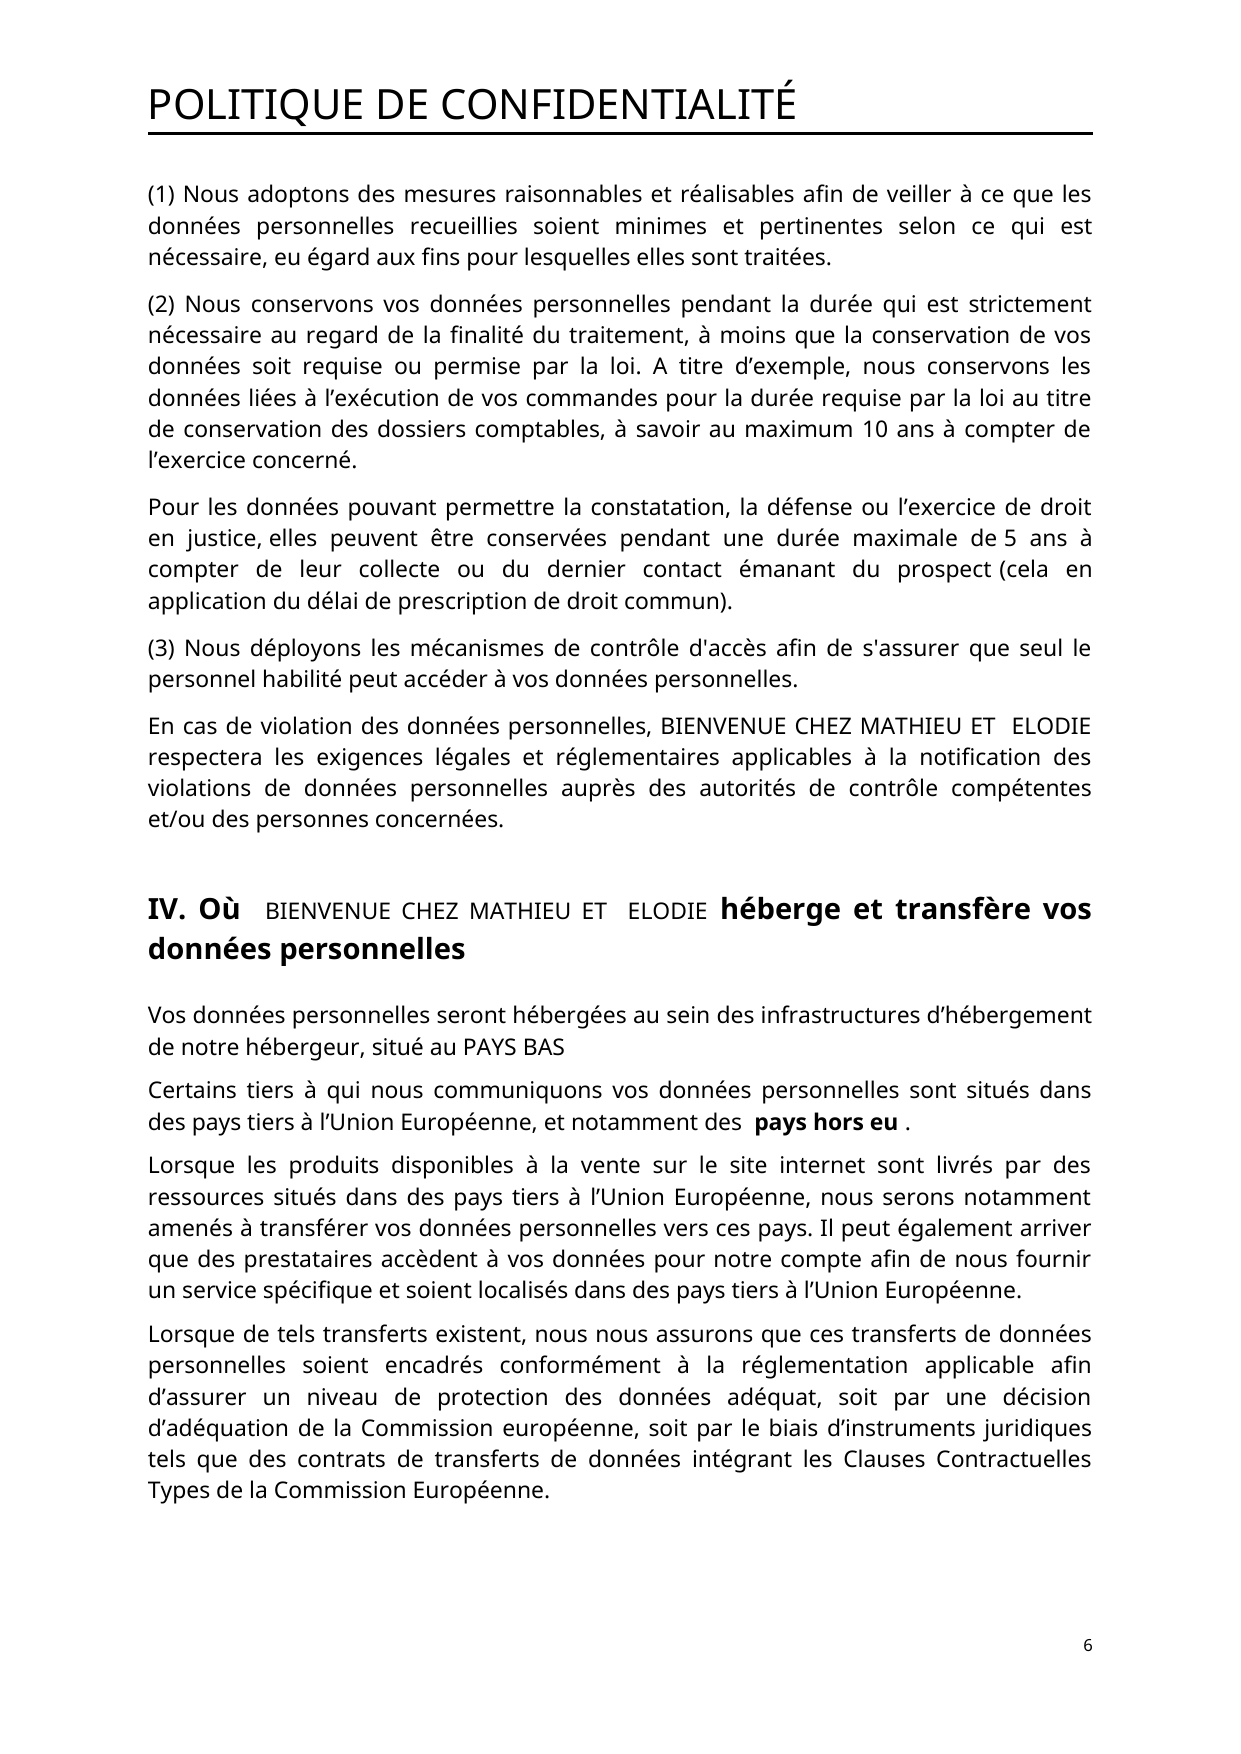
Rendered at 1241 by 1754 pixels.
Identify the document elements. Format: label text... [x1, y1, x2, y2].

text Lorsque les produits disponibles à la vente sur le site internet sont livrés par des ressources situés dans des pays tiers à l’Union Européenne, nous serons notamment amenés à transférer vos données personnelles vers ces pays. Il peut également arriver que des prestataires accèdent à vos données pour notre compte afin de nous fournir un service spécifique et soient localisés dans des pays tiers à l’Union Européenne. [148, 1149, 1093, 1306]
text Pour les données pouvant permettre la constatation, la défense ou l’exercice de droit en justice, elles peuvent être conservées pendant une durée maximale de 5 ans à compter de leur collecte ou du dernier contact émanant du prospect (cela en application du délai de prescription de droit commun). [148, 491, 1093, 616]
text Certains tiers à qui nous communiquons vos données personnelles sont situés dans des pays tiers à l’Union Européenne, et notamment des pays hors eu . [148, 1074, 1093, 1137]
text Lorsque de tels transferts existent, nous nous assurons que ces transferts de données personnelles soient encadrés conformément à la réglementation applicable afin d’assurer un niveau de protection des données adéquat, soit par une décision d’adéquation de la Commission européenne, soit par le biais d’instruments juridiques tels que des contrats de transferts de données intégrant les Clauses Contractuelles Types de la Commission Européenne. [148, 1318, 1093, 1506]
text (2) Nous conservons vos données personnelles pendant la durée qui est strictement nécessaire au regard de la finalité du traitement, à moins que la conservation de vos données soit requise ou permise par la loi. A titre d’exemple, nous conservons les données liées à l’exécution de vos commandes pour la durée requise par la loi au titre de conservation des dossiers comptables, à savoir au maximum 10 ans à compter de l’exercice concerné. [148, 288, 1093, 475]
text Vos données personnelles seront hébergées au sein des infrastructures d’hébergement de notre hébergeur, situé au PAYS BAS [148, 999, 1093, 1062]
text En cas de violation des données personnelles, BIENVENUE CHEZ MATHIEU ET ELODIE respectera les exigences légales et réglementaires applicables à la notification des violations de données personnelles auprès des autorités de contrôle compétentes et/ou des personnes concernées. [148, 710, 1093, 835]
text (1) Nous adoptons des mesures raisonnables et réalisables afin de veiller à ce que les données personnelles recueillies soient minimes et pertinentes selon ce qui est nécessaire, eu égard aux fins pour lesquelles elles sont traitées. [148, 178, 1093, 272]
text (3) Nous déployons les mécanismes de contrôle d'accès afin de s'assurer que seul le personnel habilité peut accéder à vos données personnelles. [148, 632, 1093, 694]
text IV. Où BIENVENUE CHEZ MATHIEU ET ELODIE héberge et transfère vos données personnelles [148, 889, 1093, 968]
